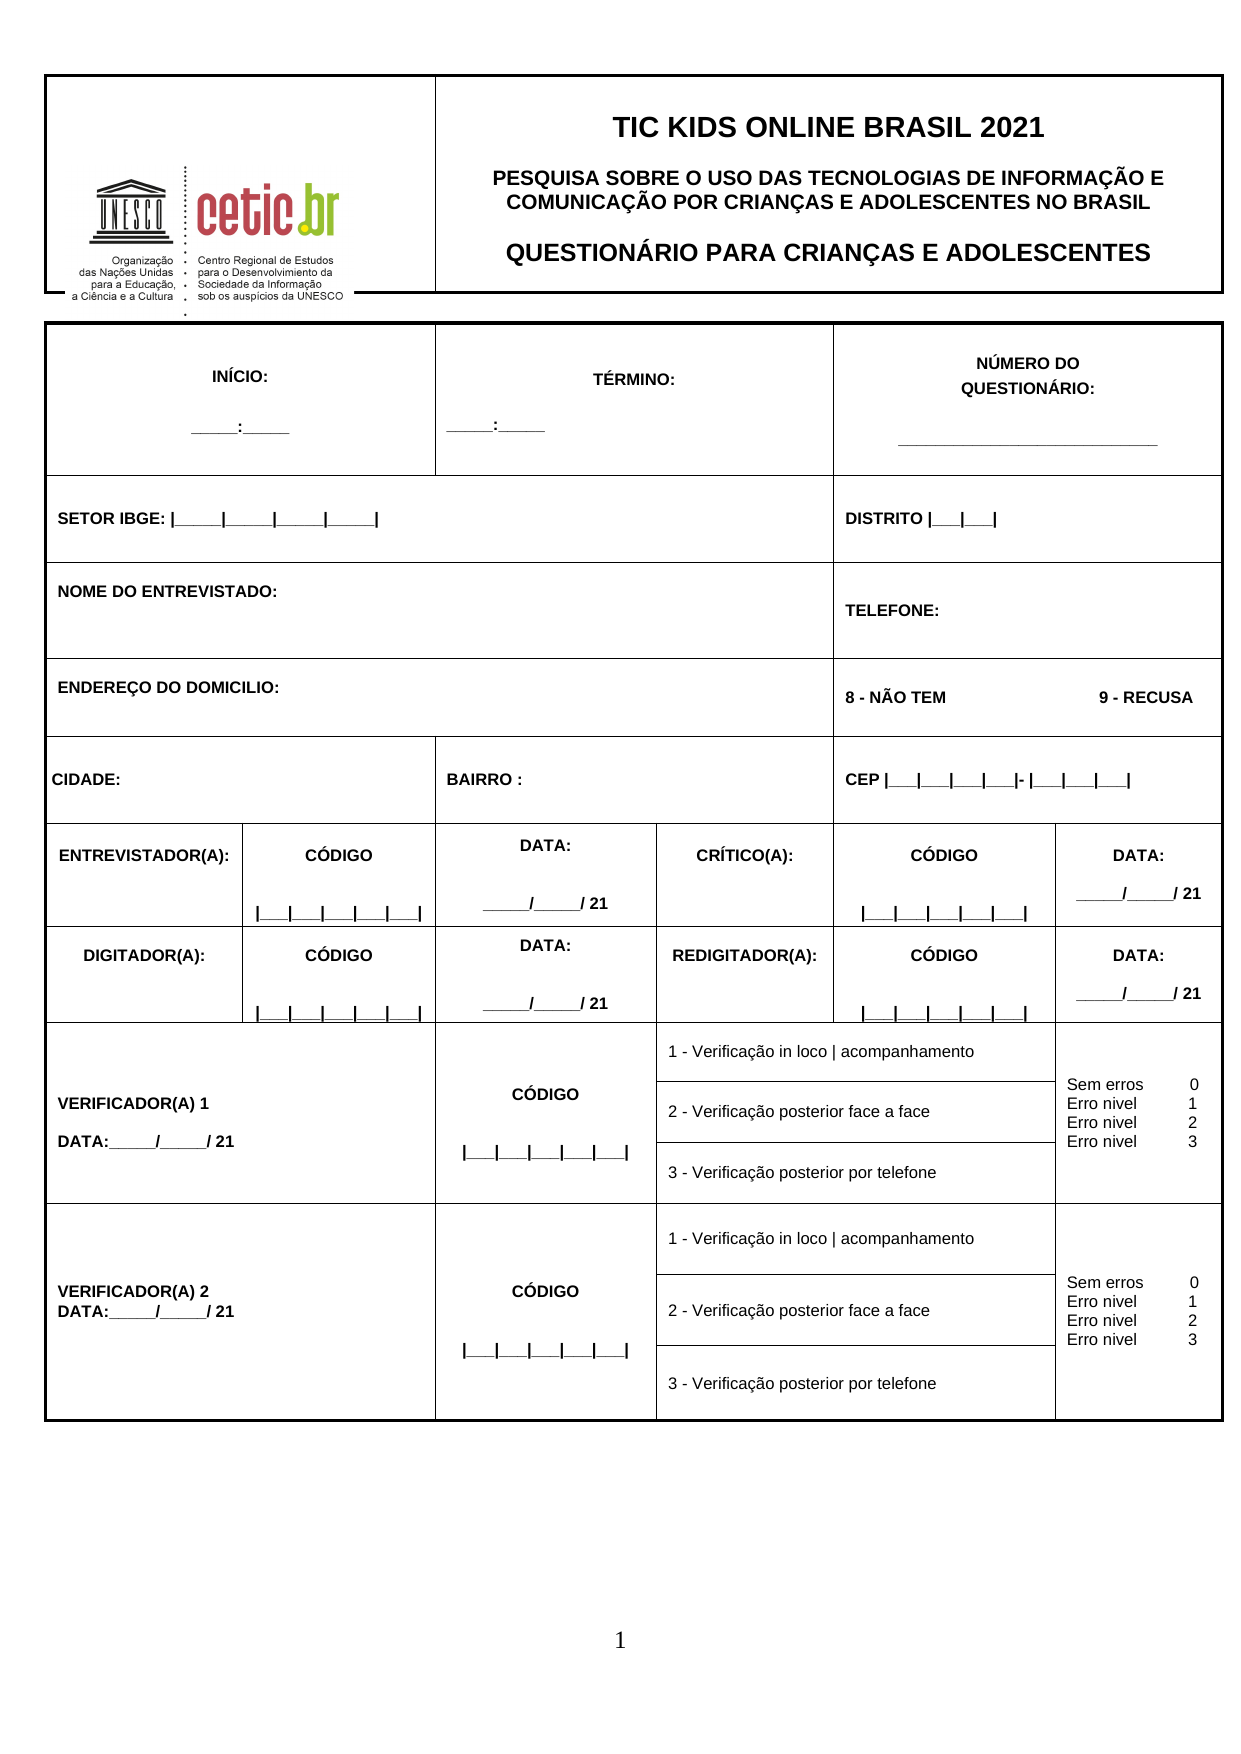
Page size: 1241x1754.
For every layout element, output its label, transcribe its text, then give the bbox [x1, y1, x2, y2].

table_cell [833, 294, 1222, 321]
table_cell CÓDIGO |___|___|___|___|___| [243, 824, 435, 926]
table_cell CÓDIGO |___|___|___|___|___| [834, 927, 1055, 1022]
table_cell ENDEREÇO DO DOMICILIO: [47, 659, 833, 736]
table_cell NÚMERO DO QUESTIONÁRIO: ____________________________ [834, 325, 1221, 474]
table_cell TELEFONE: [834, 563, 1221, 658]
table_cell VERIFICADOR(A) 1 DATA:_____/_____/ 21 [47, 1023, 435, 1203]
table_cell DATA: _____/_____/ 21 [1056, 927, 1221, 1022]
table_cell 3 - Verificação posterior por telefone [657, 1346, 1055, 1418]
table_cell CIDADE: [47, 737, 435, 823]
table_cell [45, 294, 390, 321]
table_cell 1 - Verificação in loco | acompanhamento [657, 1023, 1055, 1081]
table_cell 3 - Verificação posterior por telefone [657, 1143, 1055, 1203]
table_cell REDIGITADOR(A): [657, 927, 833, 1022]
table_cell 2 - Verificação posterior face a face [657, 1082, 1055, 1142]
table_header [47, 77, 435, 291]
table_cell ENTREVISTADOR(A): [47, 824, 242, 926]
table_cell INÍCIO: _____:_____ [47, 325, 435, 474]
table_cell DATA: _____/_____/ 21 [436, 824, 656, 926]
table_cell DATA: _____/_____/ 21 [1056, 824, 1221, 926]
table_cell CÓDIGO |___|___|___|___|___| [834, 824, 1055, 926]
table_cell CRÍTICO(A): [657, 824, 833, 926]
table_cell 1 - Verificação in loco | acompanhamento [657, 1204, 1055, 1273]
table_cell CEP |___|___|___|___|- |___|___|___| [834, 737, 1221, 823]
table_cell 8 - NÃO TEM 9 - RECUSA [834, 659, 1221, 736]
table_cell BAIRRO : [436, 737, 833, 823]
table_header TIC KIDS ONLINE BRASIL 2021 PESQUISA SOBRE O USO DAS TECNOLOGIAS DE INFORMAÇÃO E COMUNICAÇÃO POR CRIANÇAS E ADOLESCENTES NO BRASIL QUESTIONÁRIO PARA CRIANÇAS E ADOLESCENTES [436, 77, 1221, 291]
table_cell NOME DO ENTREVISTADO: [47, 563, 833, 658]
table_cell [390, 294, 833, 321]
table_cell CÓDIGO |___|___|___|___|___| [436, 1023, 656, 1203]
table_cell Sem erros 0 Erro nivel 1 Erro nivel 2 Erro nivel 3 [1056, 1023, 1221, 1203]
table_cell DATA: _____/_____/ 21 [436, 927, 656, 1022]
table_cell CÓDIGO |___|___|___|___|___| [436, 1204, 656, 1418]
table_cell TÉRMINO: _____:_____ [436, 325, 833, 474]
table_cell SETOR IBGE: |_____|_____|_____|_____| [47, 476, 833, 562]
table_cell Sem erros 0 Erro nivel 1 Erro nivel 2 Erro nivel 3 [1056, 1204, 1221, 1418]
table_cell 2 - Verificação posterior face a face [657, 1275, 1055, 1345]
table_cell DIGITADOR(A): [47, 927, 242, 1022]
table_cell CÓDIGO |___|___|___|___|___| [243, 927, 435, 1022]
table_cell DISTRITO |___|___| [834, 476, 1221, 562]
table_cell VERIFICADOR(A) 2 DATA:_____/_____/ 21 [47, 1204, 435, 1418]
